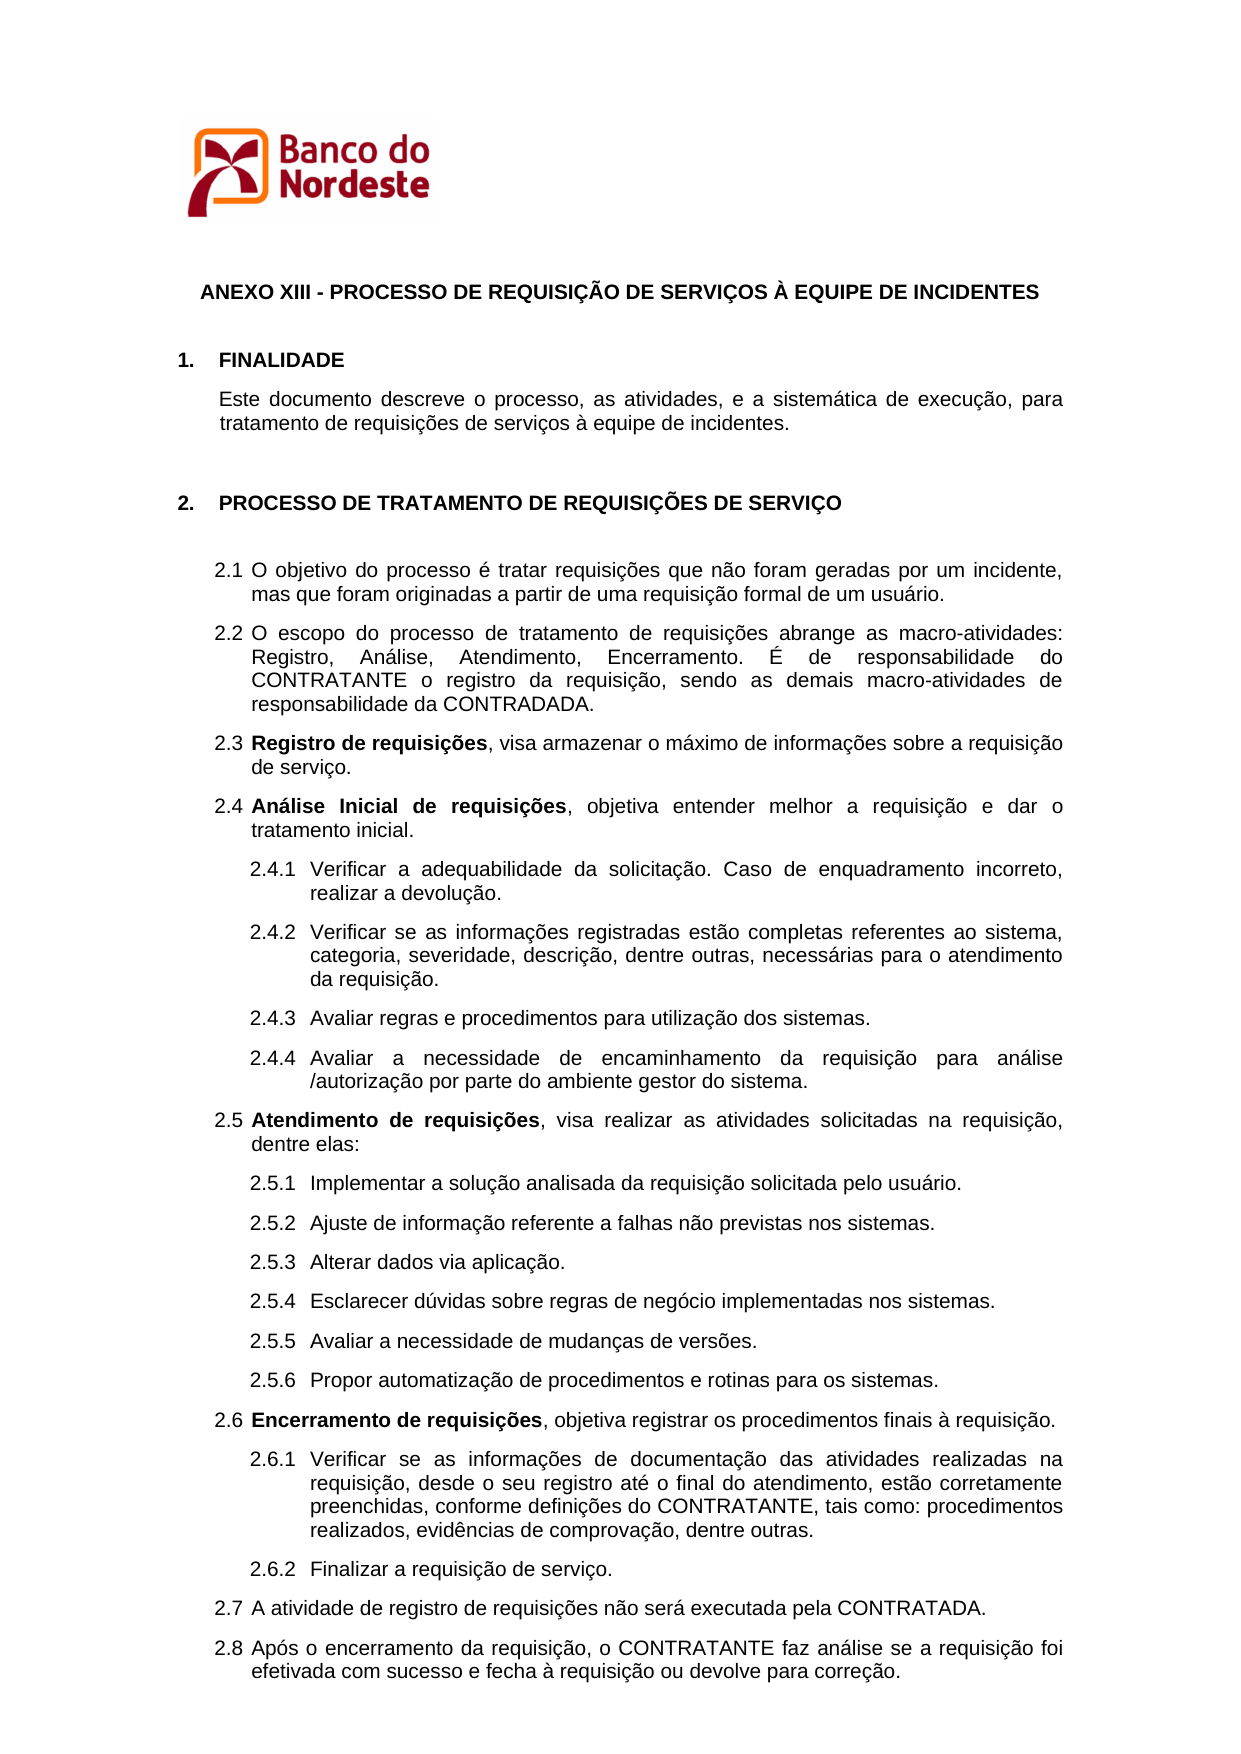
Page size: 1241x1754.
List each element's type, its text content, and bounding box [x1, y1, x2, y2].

list Registro de requisições, visa armazenar o máximo de informações sobre a requisição de serviço. [214, 732, 1064, 778]
list Implementar a solução analisada da requisição solicitada pelo usuário. [249, 1172, 1064, 1195]
list Avaliar a necessidade de mudanças de versões. [249, 1329, 1064, 1353]
list Após o encerramento da requisição, o CONTRATANTE faz análise se a requisição foi efetivada com sucesso e fecha à requisição ou devolve para correção. [214, 1636, 1064, 1683]
list FINALIDADE [177, 348, 1065, 372]
list Avaliar regras e procedimentos para utilização dos sistemas. [249, 1007, 1064, 1030]
list Alterar dados via aplicação. [249, 1251, 1064, 1274]
list Atendimento de requisições, visa realizar as atividades solicitadas na requisição, dentre elas: [214, 1109, 1064, 1156]
list Verificar a adequabilidade da solicitação. Caso de enquadramento incorreto, realizar a devolução. [249, 857, 1064, 904]
list Ajuste de informação referente a falhas não previstas nos sistemas. [249, 1211, 1064, 1235]
picture [177, 118, 436, 225]
text ANEXO XIII - PROCESSO DE REQUISIÇÃO DE SERVIÇOS À EQUIPE DE INCIDENTES [200, 280, 1065, 304]
list Propor automatização de procedimentos e rotinas para os sistemas. [249, 1369, 1064, 1392]
list A atividade de registro de requisições não será executada pela CONTRATADA. [214, 1597, 1064, 1620]
list Verificar se as informações registradas estão completas referentes ao sistema, categoria, severidade, descrição, dentre outras, necessárias para o atendimento da requisição. [249, 920, 1064, 991]
text Este documento descreve o processo, as atividades, e a sistemática de execução, para tratamento de requisições de serviços à equipe de incidentes. [218, 388, 1064, 435]
list Finalizar a requisição de serviço. [249, 1558, 1064, 1581]
list Avaliar a necessidade de encaminhamento da requisição para análise /autorização por parte do ambiente gestor do sistema. [249, 1046, 1064, 1093]
list Análise Inicial de requisições, objetiva entender melhor a requisição e dar o tratamento inicial. [214, 794, 1064, 841]
list Encerramento de requisições, objetiva registrar os procedimentos finais à requisição. [214, 1408, 1064, 1432]
list Verificar se as informações de documentação das atividades realizadas na requisição, desde o seu registro até o final do atendimento, estão corretamente preenchidas, conforme definições do CONTRATANTE, tais como: procedimentos realizados, evidências de comprovação, dentre outras. [249, 1448, 1064, 1542]
list O escopo do processo de tratamento de requisições abrange as macro-atividades: Registro, Análise, Atendimento, Encerramento. É de responsabilidade do CONTRATANTE o registro da requisição, sendo as demais macro-atividades de responsabilidade da CONTRADADA. [214, 622, 1064, 716]
list O objetivo do processo é tratar requisições que não foram geradas por um incidente, mas que foram originadas a partir de uma requisição formal de um usuário. [214, 559, 1064, 606]
list Esclarecer dúvidas sobre regras de negócio implementadas nos sistemas. [249, 1290, 1064, 1313]
list PROCESSO DE TRATAMENTO DE REQUISIÇÕES DE SERVIÇO [177, 491, 1065, 515]
